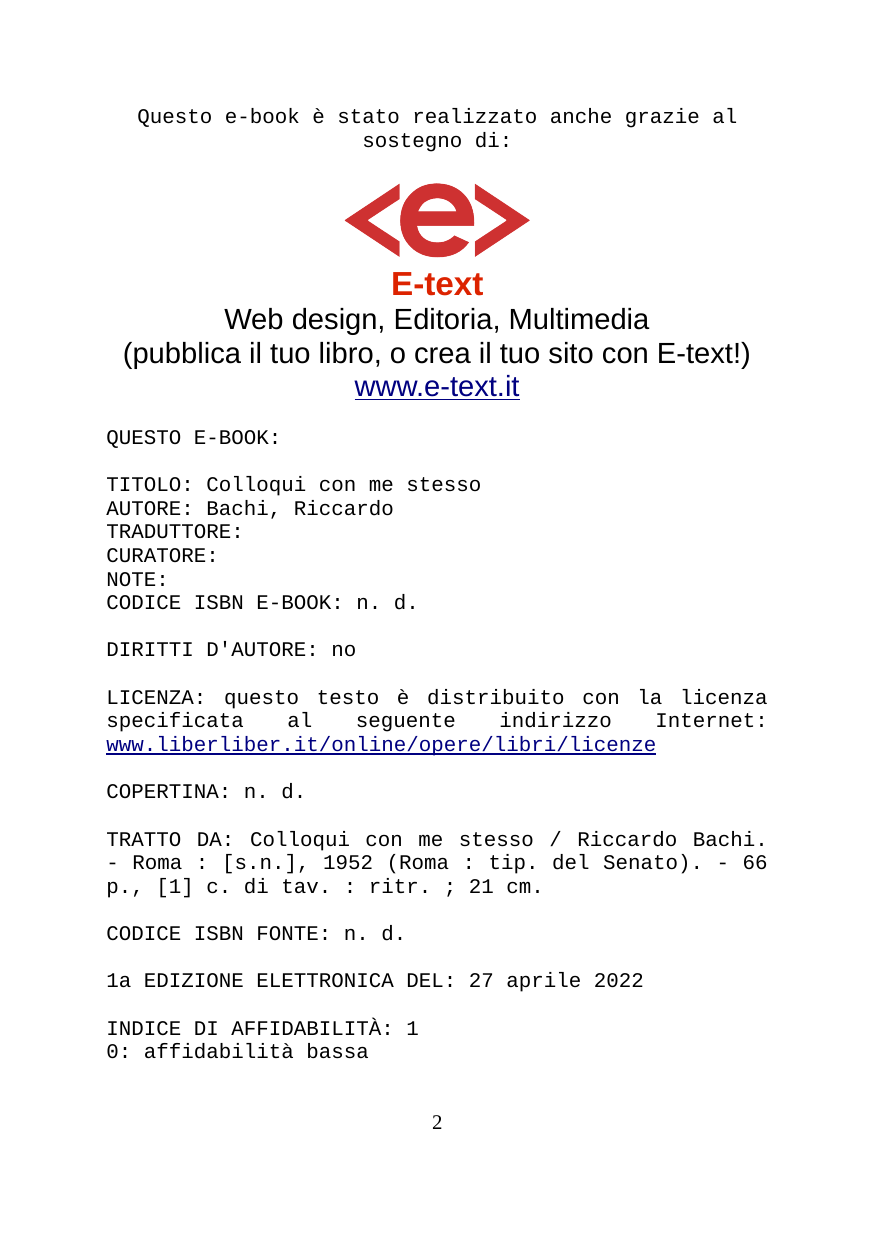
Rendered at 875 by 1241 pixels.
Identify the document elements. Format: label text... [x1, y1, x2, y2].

text AUTORE: Bachi, Riccardo [106, 498, 768, 521]
text CODICE ISBN FONTE: n. d. [106, 923, 768, 947]
text NOTE: [106, 568, 768, 592]
text DIRITTI D'AUTORE: no [106, 639, 768, 663]
text LICENZA: questo testo è distribuito con la licenza specificata al seguente indirizzo Internet: www.liberliber.it/online/opere/libri/licenze [106, 687, 768, 758]
text CODICE ISBN E-BOOK: n. d. [106, 592, 768, 616]
text TITOLO: Colloqui con me stesso [106, 474, 768, 498]
text (pubblica il tuo libro, o crea il tuo sito con E-text!) [106, 336, 768, 369]
text COPERTINA: n. d. [106, 781, 768, 805]
text www.e-text.it [106, 369, 768, 403]
text TRADUTTORE: [106, 521, 768, 545]
picture [343, 183, 531, 258]
text CURATORE: [106, 545, 768, 568]
text Questo e-book è stato realizzato anche grazie al sostegno di: [106, 106, 768, 153]
text Web design, Editoria, Multimedia [106, 302, 768, 336]
text INDICE DI AFFIDABILITÀ: 1 [106, 1018, 768, 1041]
text E-text [106, 264, 768, 302]
text QUESTO E-BOOK: [106, 427, 768, 450]
text 1a EDIZIONE ELETTRONICA DEL: 27 aprile 2022 [106, 971, 768, 994]
text 0: affidabilità bassa [106, 1041, 768, 1065]
text TRATTO DA: Colloqui con me stesso / Riccardo Bachi. - Roma : [s.n.], 1952 (Roma : tip. del Senato). - 66 p., [1] c. di tav. : ritr. ; 21 cm. [106, 829, 768, 899]
